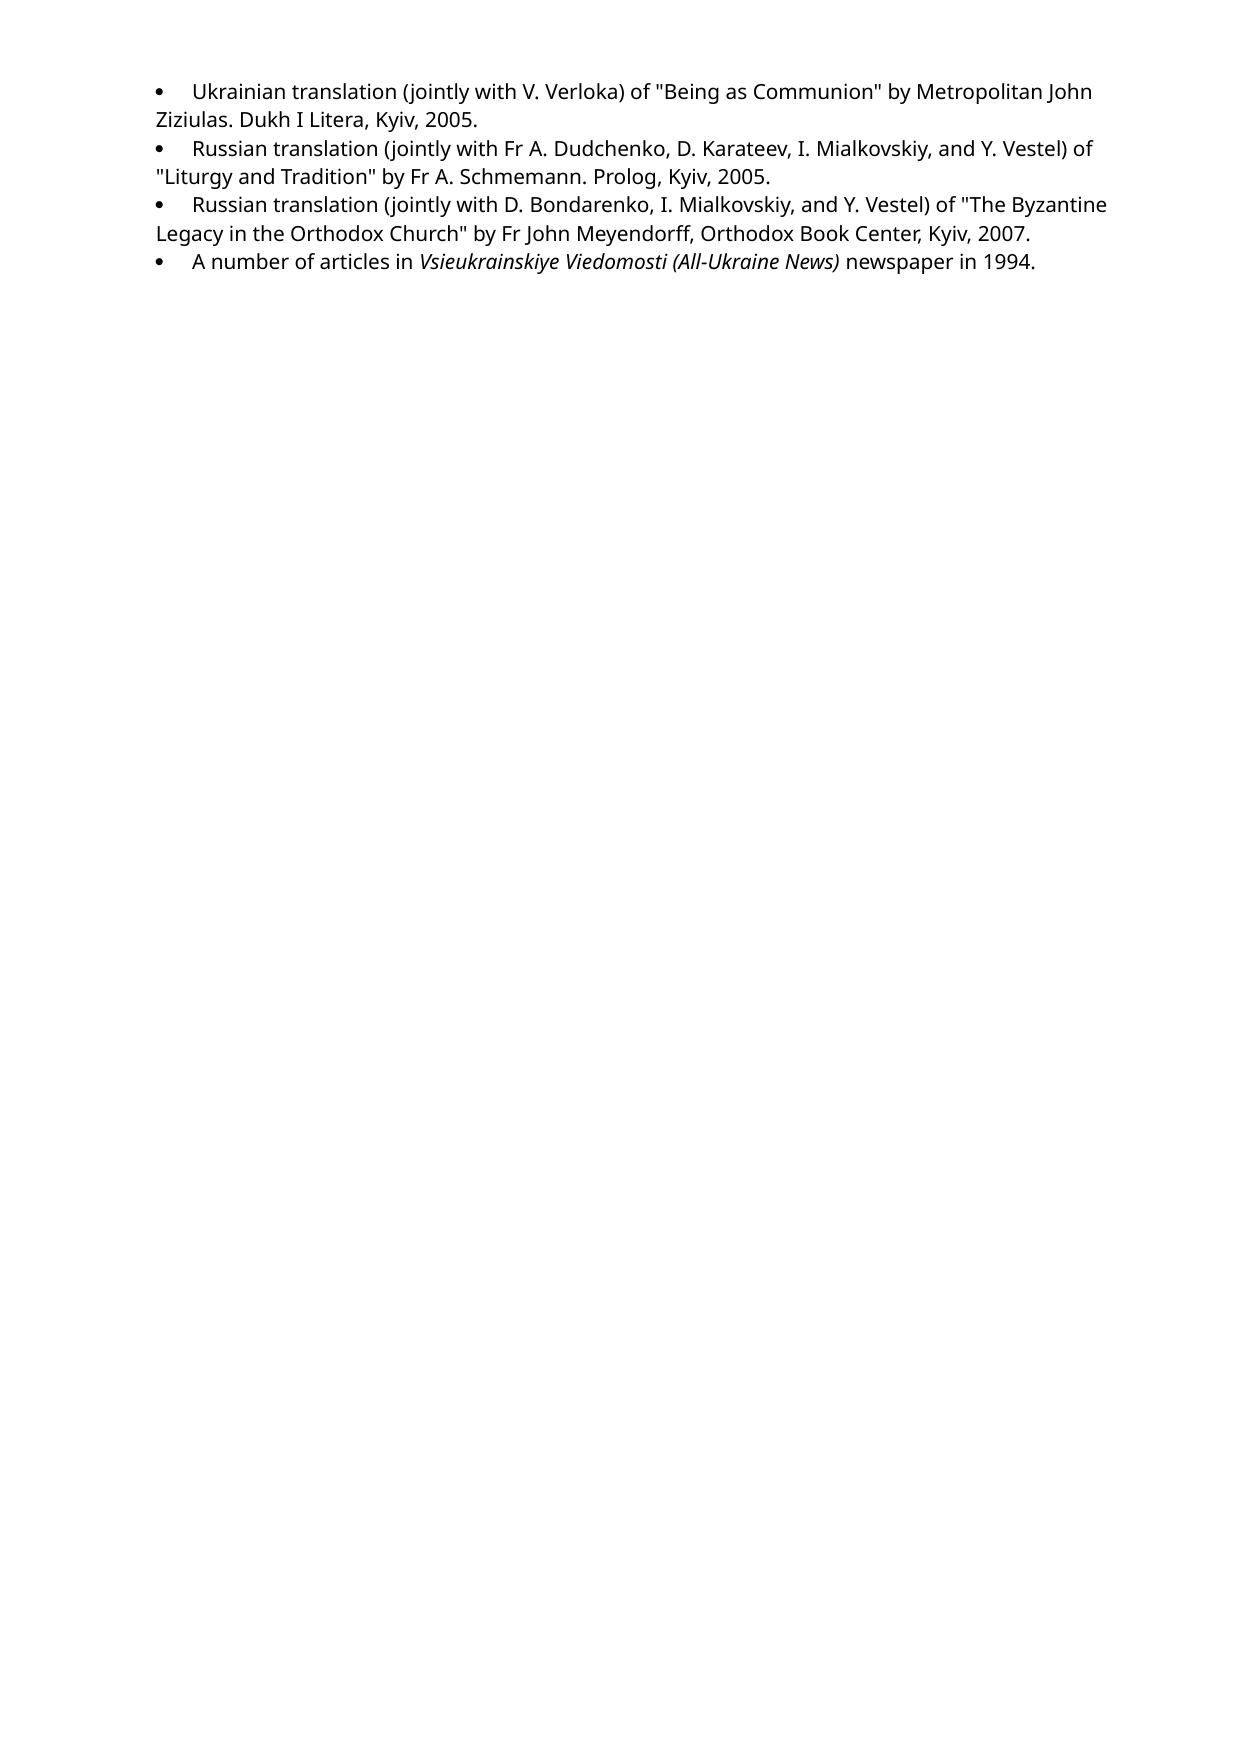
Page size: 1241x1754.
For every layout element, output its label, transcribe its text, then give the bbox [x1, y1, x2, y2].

list Ukrainian translation (jointly with V. Verloka) of "Being as Communion" by Metropolitan John Ziziulas. Dukh I Litera, Kyiv, 2005. [156, 77, 1152, 134]
list Russian translation (jointly with D. Bondarenko, I. Mialkovskiy, and Y. Vestel) of "The Byzantine Legacy in the Orthodox Church" by Fr John Meyendorff, Orthodox Book Center, Kyiv, 2007. [156, 191, 1152, 247]
list Russian translation (jointly with Fr A. Dudchenko, D. Karateev, I. Mialkovskiy, and Y. Vestel) of "Liturgy and Tradition" by Fr A. Schmemann. Prolog, Kyiv, 2005. [156, 134, 1152, 191]
list A number of articles in Vsieukrainskiye Viedomosti (All-Ukraine News) newspaper in 1994. [156, 247, 1152, 276]
